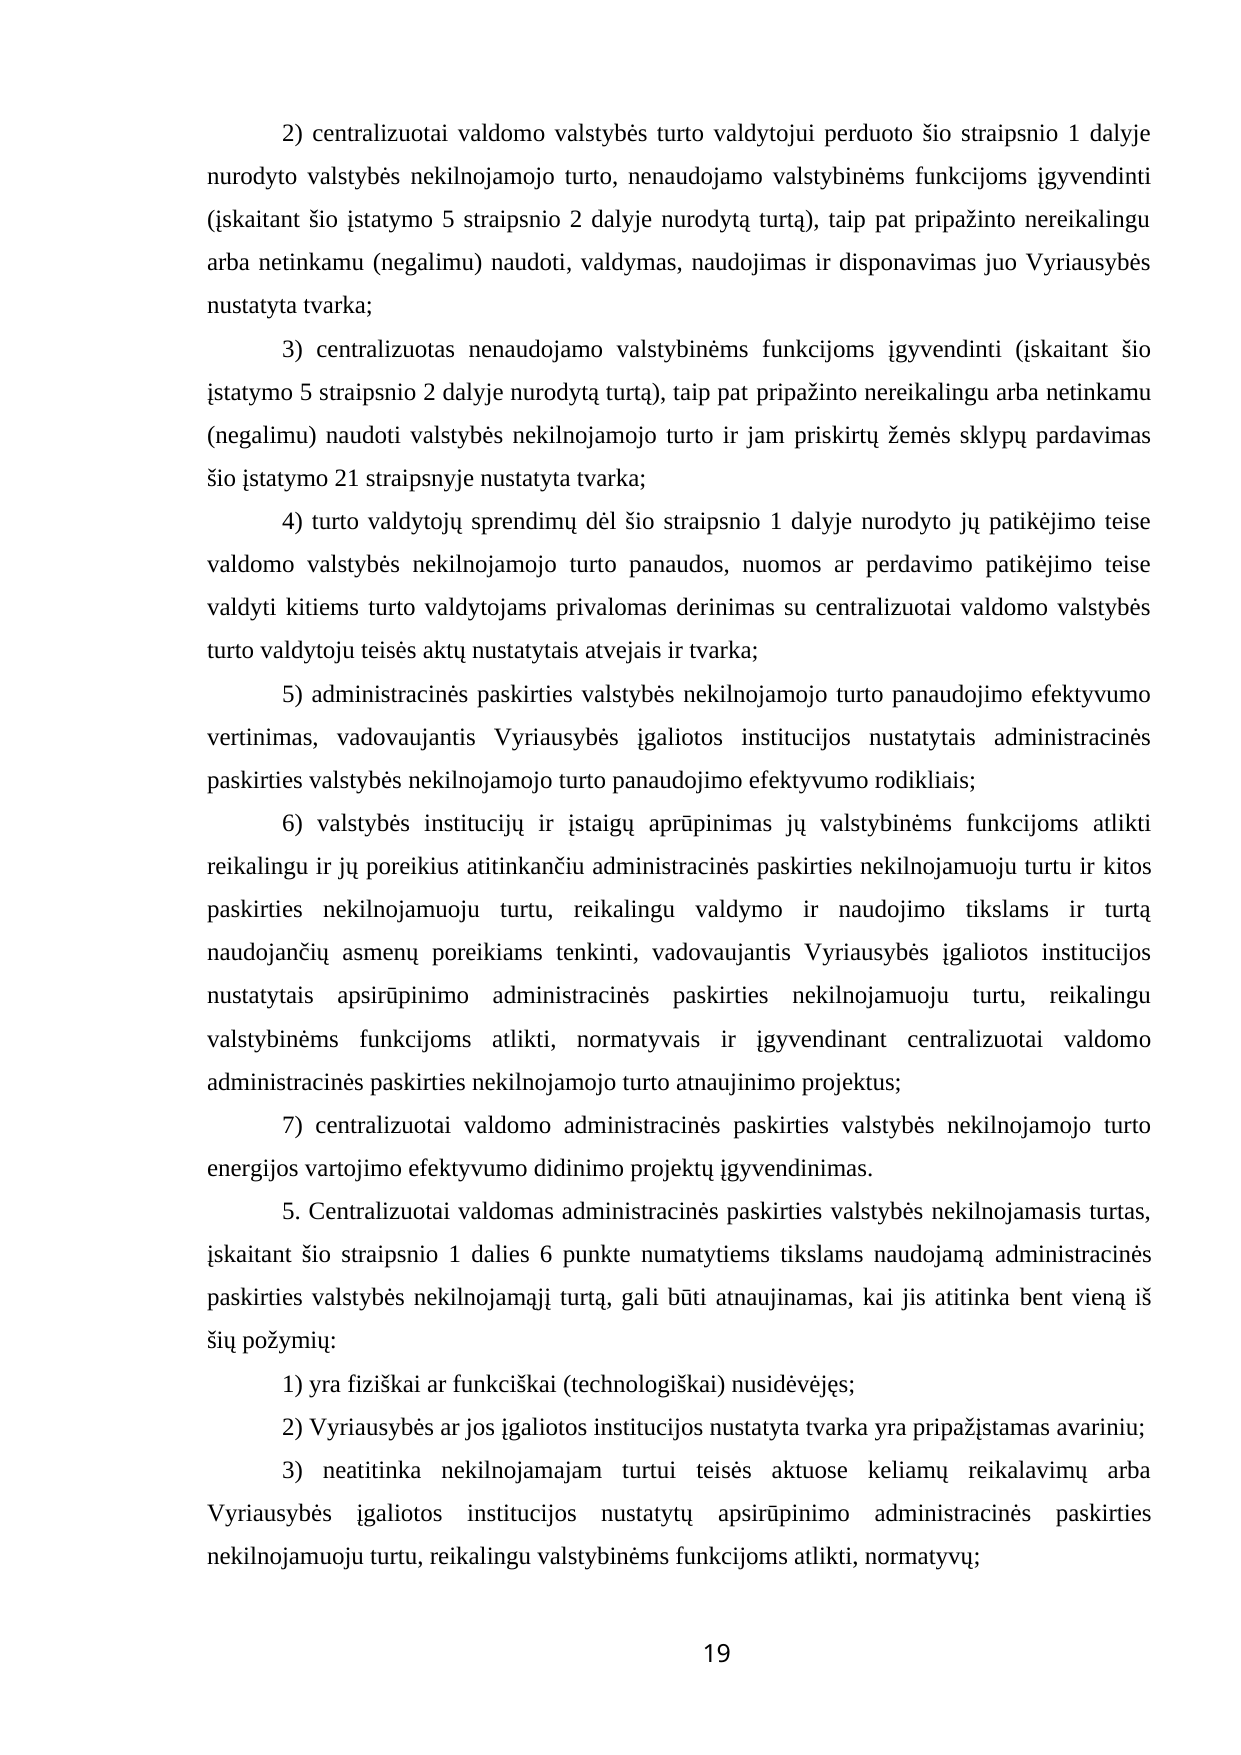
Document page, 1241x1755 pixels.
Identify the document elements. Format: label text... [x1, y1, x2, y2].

text 7) centralizuotai valdomo administracinės paskirties valstybės nekilnojamojo turto energijos vartojimo efektyvumo didinimo projektų įgyvendinimas. [207, 1110, 1152, 1182]
text 5) administracinės paskirties valstybės nekilnojamojo turto panaudojimo efektyvumo vertinimas, vadovaujantis Vyriausybės įgaliotos institucijos nustatytais administracinės paskirties valstybės nekilnojamojo turto panaudojimo efektyvumo rodikliais; [207, 679, 1152, 794]
text 2) centralizuotai valdomo valstybės turto valdytojui perduoto šio straipsnio 1 dalyje nurodyto valstybės nekilnojamojo turto, nenaudojamo valstybinėms funkcijoms įgyvendinti (įskaitant šio įstatymo 5 straipsnio 2 dalyje nurodytą turtą), taip pat pripažinto nereikalingu arba netinkamu (negalimu) naudoti, valdymas, naudojimas ir disponavimas juo Vyriausybės nustatyta tvarka; [207, 118, 1152, 319]
text 4) turto valdytojų sprendimų dėl šio straipsnio 1 dalyje nurodyto jų patikėjimo teise valdomo valstybės nekilnojamojo turto panaudos, nuomos ar perdavimo patikėjimo teise valdyti kitiems turto valdytojams privalomas derinimas su centralizuotai valdomo valstybės turto valdytoju teisės aktų nustatytais atvejais ir tvarka; [207, 506, 1152, 664]
text 5. Centralizuotai valdomas administracinės paskirties valstybės nekilnojamasis turtas, įskaitant šio straipsnio 1 dalies 6 punkte numatytiems tikslams naudojamą administracinės paskirties valstybės nekilnojamąjį turtą, gali būti atnaujinamas, kai jis atitinka bent vieną iš šių požymių: [207, 1196, 1152, 1354]
text 2) Vyriausybės ar jos įgaliotos institucijos nustatyta tvarka yra pripažįstamas avariniu; [207, 1412, 1152, 1441]
text 3) centralizuotas nenaudojamo valstybinėms funkcijoms įgyvendinti (įskaitant šio įstatymo 5 straipsnio 2 dalyje nurodytą turtą), taip pat pripažinto nereikalingu arba netinkamu (negalimu) naudoti valstybės nekilnojamojo turto ir jam priskirtų žemės sklypų pardavimas šio įstatymo 21 straipsnyje nustatyta tvarka; [207, 334, 1152, 492]
text 6) valstybės institucijų ir įstaigų aprūpinimas jų valstybinėms funkcijoms atlikti reikalingu ir jų poreikius atitinkančiu administracinės paskirties nekilnojamuoju turtu ir kitos paskirties nekilnojamuoju turtu, reikalingu valdymo ir naudojimo tikslams ir turtą naudojančių asmenų poreikiams tenkinti, vadovaujantis Vyriausybės įgaliotos institucijos nustatytais apsirūpinimo administracinės paskirties nekilnojamuoju turtu, reikalingu valstybinėms funkcijoms atlikti, normatyvais ir įgyvendinant centralizuotai valdomo administracinės paskirties nekilnojamojo turto atnaujinimo projektus; [207, 808, 1152, 1096]
text 3) neatitinka nekilnojamajam turtui teisės aktuose keliamų reikalavimų arba Vyriausybės įgaliotos institucijos nustatytų apsirūpinimo administracinės paskirties nekilnojamuoju turtu, reikalingu valstybinėms funkcijoms atlikti, normatyvų; [207, 1455, 1152, 1570]
text 1) yra fiziškai ar funkciškai (technologiškai) nusidėvėjęs; [207, 1369, 1152, 1397]
